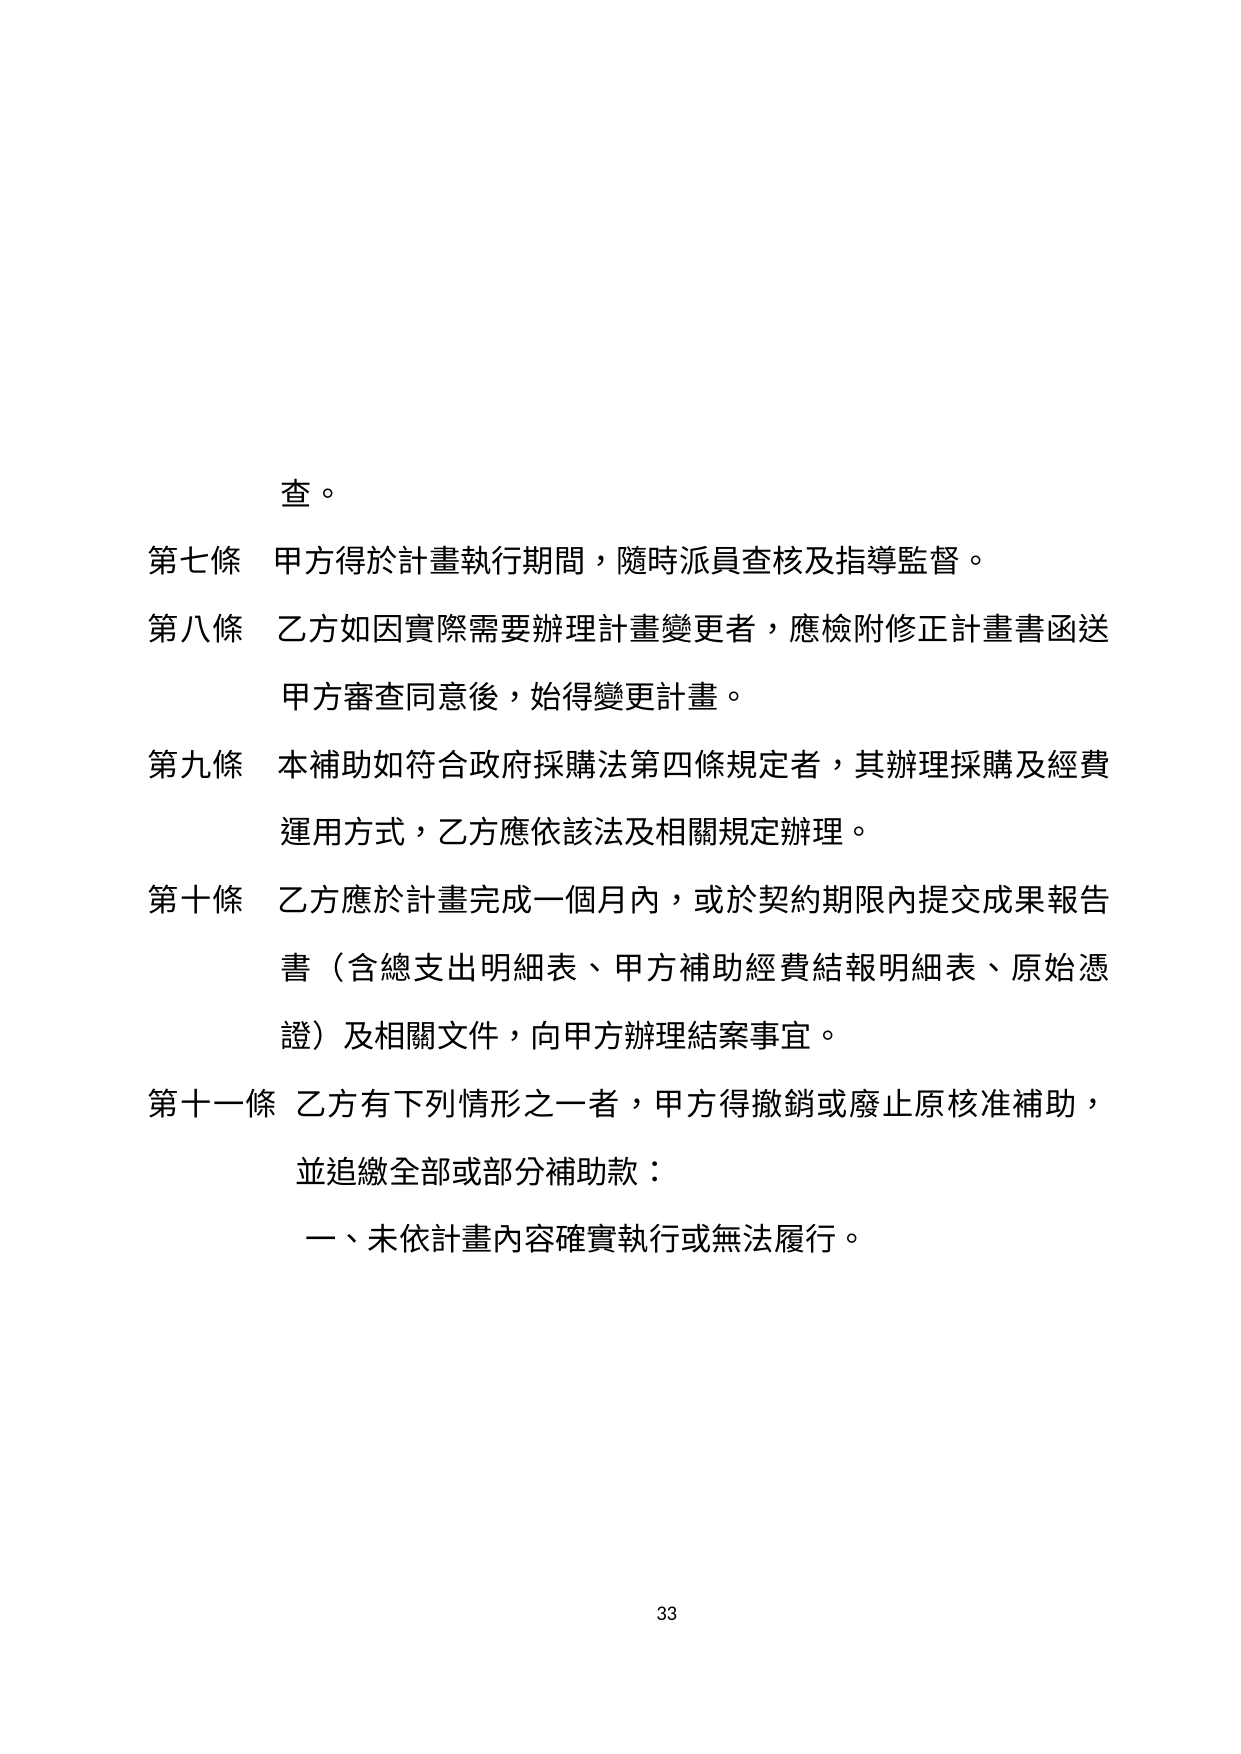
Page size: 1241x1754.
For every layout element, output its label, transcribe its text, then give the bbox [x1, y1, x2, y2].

text 第七條 甲方得於計畫執行期間，隨時派員查核及指導監督。 [148, 536, 1110, 582]
text 第十一條 乙方有下列情形之一者，甲方得撤銷或廢止原核准補助， 並追繳全部或部分補助款： [148, 1079, 1110, 1192]
text 第八條 乙方如因實際需要辦理計畫變更者，應檢附修正計畫書函送甲方審查同意後，始得變更計畫。 [148, 604, 1110, 717]
text 第九條 本補助如符合政府採購法第四條規定者，其辦理採購及經費運用方式，乙方應依該法及相關規定辦理。 [148, 740, 1110, 853]
text 一、未依計畫內容確實執行或無法履行。 [305, 1214, 1110, 1260]
text 第十條 乙方應於計畫完成一個月內，或於契約期限內提交成果報告書（含總支出明細表、甲方補助經費結報明細表、原始憑證）及相關文件，向甲方辦理結案事宜。 [148, 876, 1110, 1056]
text 查。 [148, 469, 1110, 514]
